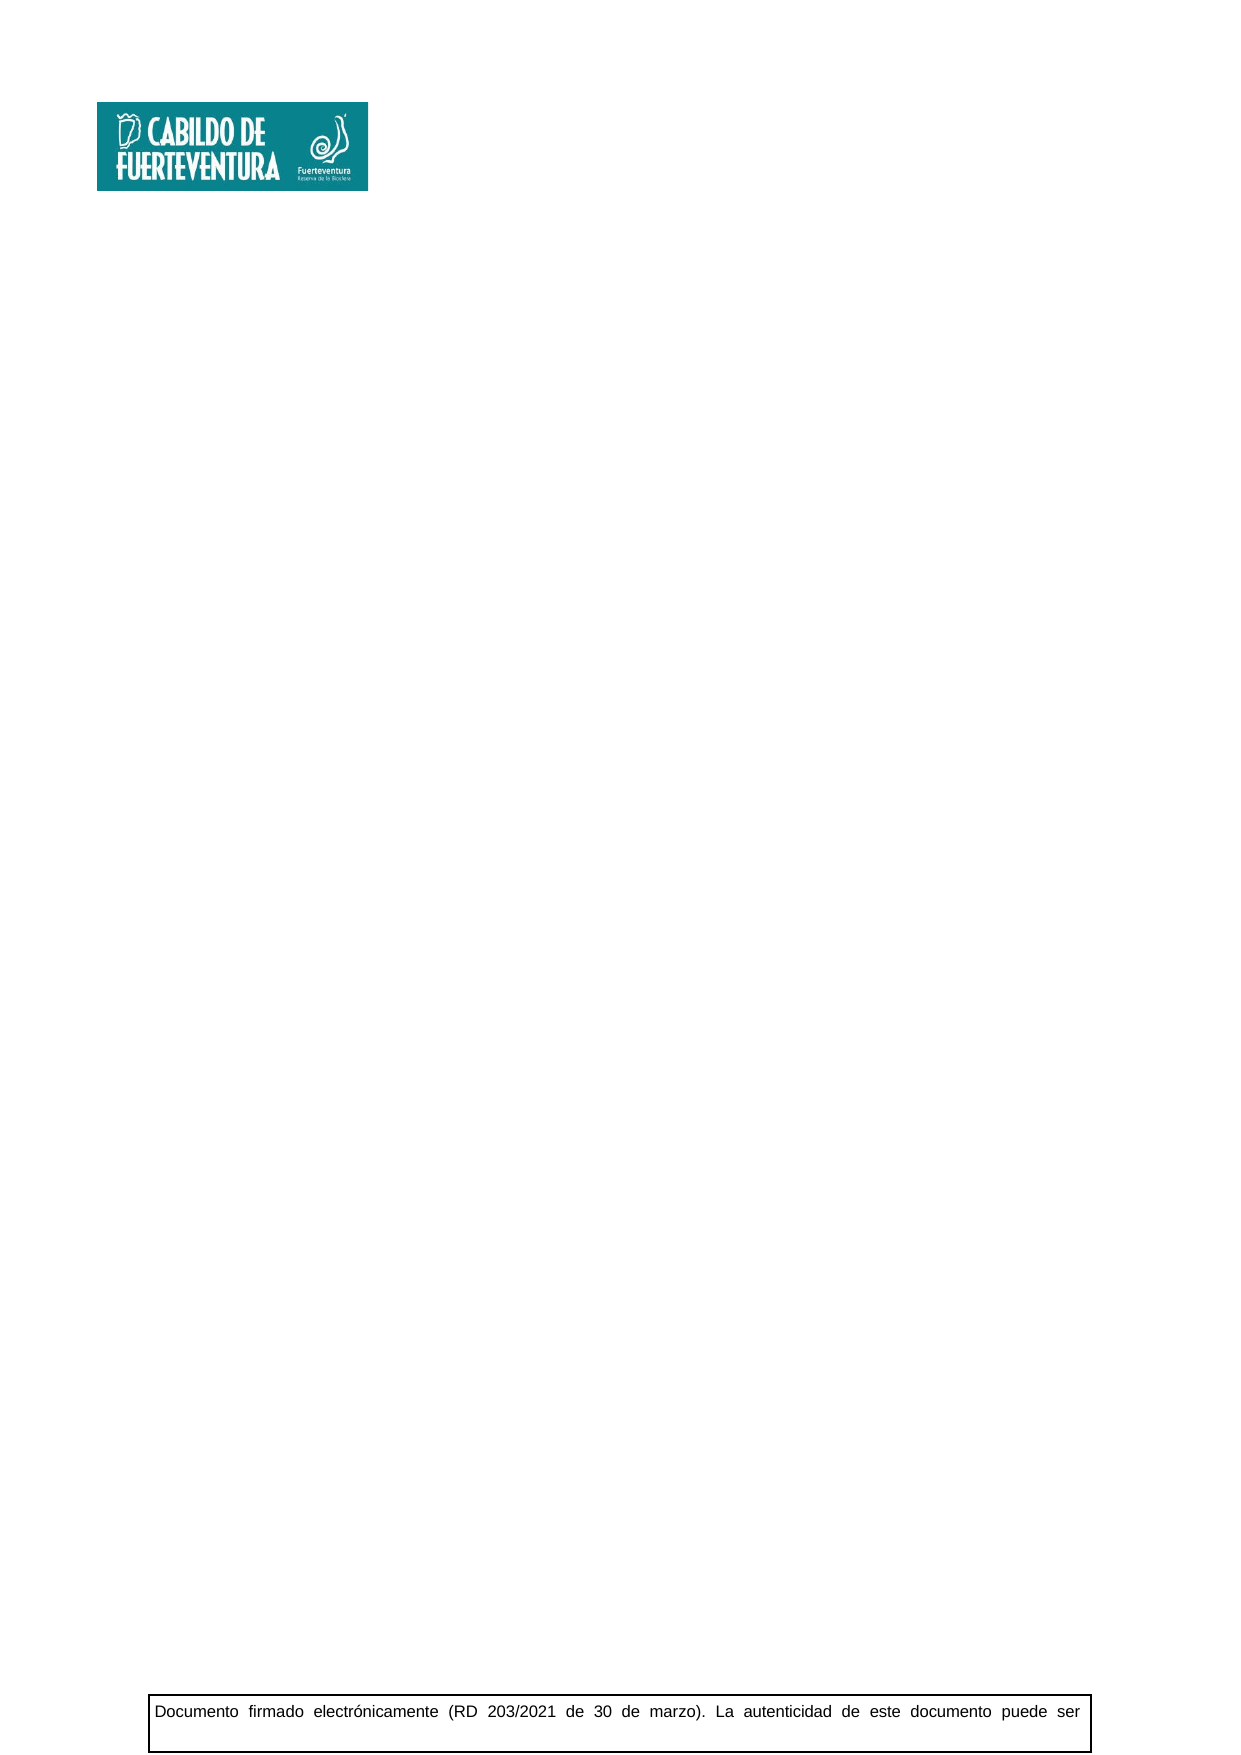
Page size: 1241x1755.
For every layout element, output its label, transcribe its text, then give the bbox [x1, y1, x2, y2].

text Documento firmado electrónicamente (RD 203/2021 de 30 de marzo). La autenticidad de este documento puede ser [154, 1701, 1090, 1721]
